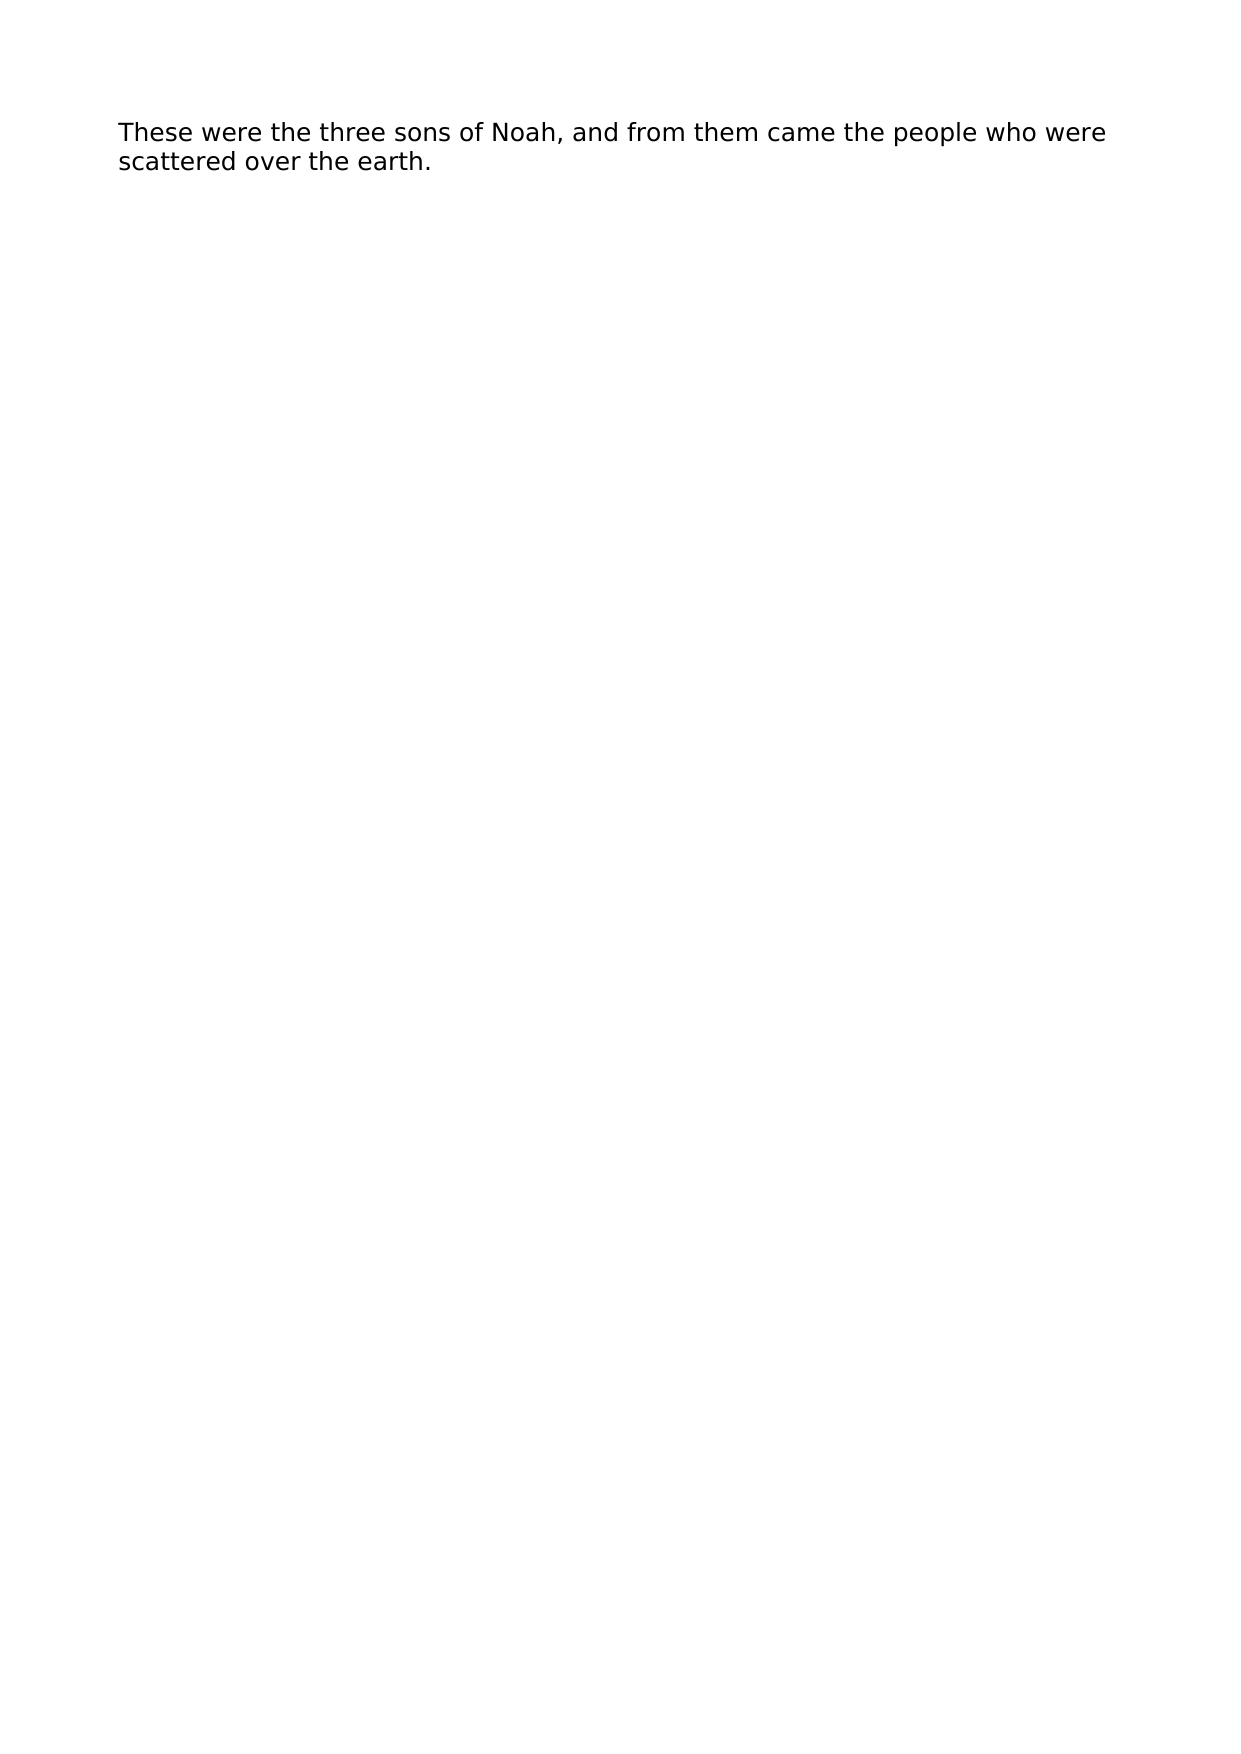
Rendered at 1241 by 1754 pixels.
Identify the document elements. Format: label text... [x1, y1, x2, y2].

text These were the three sons of Noah, and from them came the people who were scattered over the earth. [118, 118, 1122, 176]
